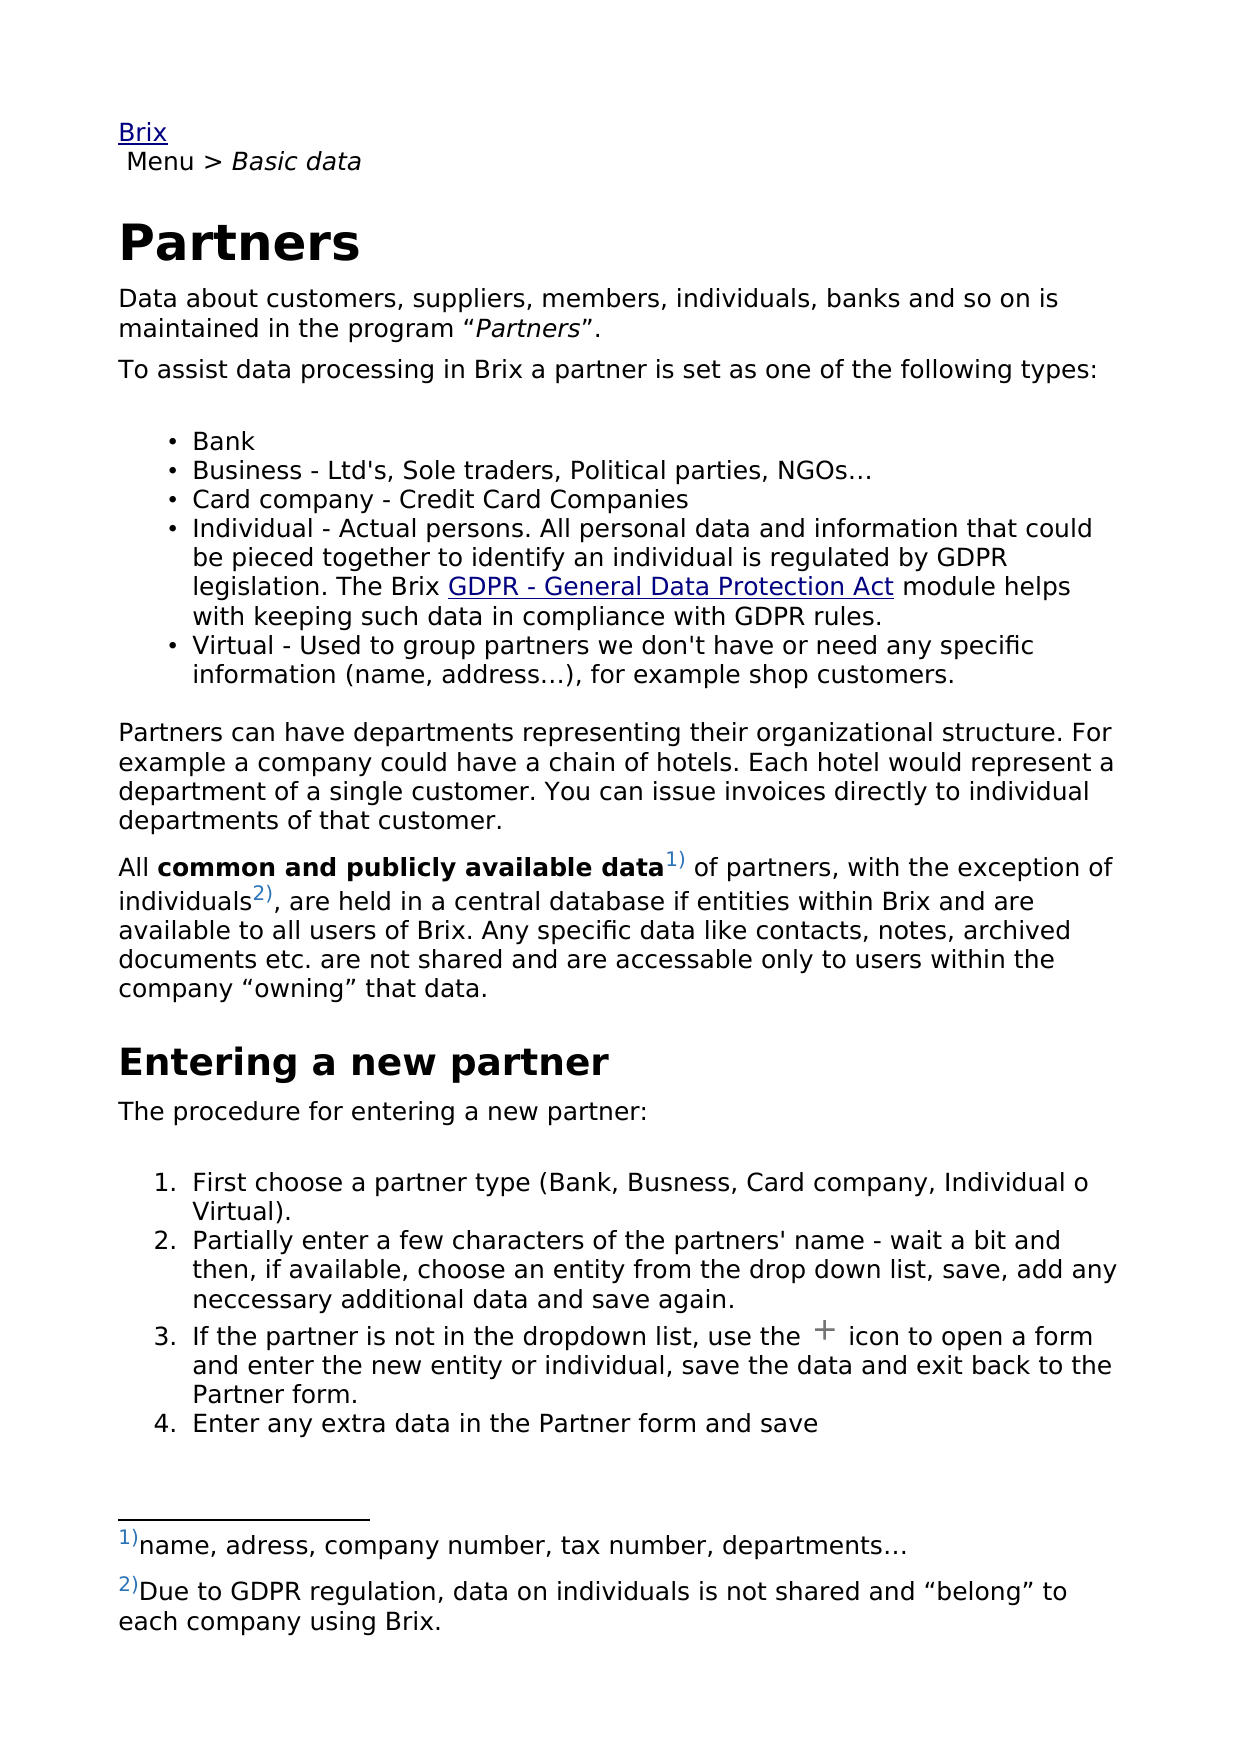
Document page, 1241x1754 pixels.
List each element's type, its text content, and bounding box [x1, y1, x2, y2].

text To assist data processing in Brix a partner is set as one of the following types: [118, 356, 1122, 385]
list Bank [177, 427, 1122, 456]
text Partners can have departments representing their organizational structure. For example a company could have a chain of hotels. Each hotel would represent a department of a single customer. You can issue invoices directly to individual departments of that customer. [118, 719, 1122, 835]
text Data about customers, suppliers, members, individuals, banks and so on is maintained in the program “Partners”. [118, 285, 1122, 343]
list Business - Ltd's, Sole traders, Political parties, NGOs… [177, 456, 1122, 485]
subtitle Entering a new partner [118, 1041, 1122, 1084]
list Partially enter a few characters of the partners' name - wait a bit and then, if available, choose an entity from the drop down list, save, add any neccessary additional data and save again. [177, 1227, 1122, 1314]
subtitle Partners [118, 214, 1122, 272]
list Individual - Actual persons. All personal data and information that could be pieced together to identify an individual is regulated by GDPR legislation. The Brix GDPR - General Data Protection Act module helps with keeping such data in compliance with GDPR rules. [177, 514, 1122, 631]
text Brix Menu > Basic data [118, 118, 1122, 176]
list Enter any extra data in the Partner form and save [177, 1409, 1122, 1439]
list Card company - Credit Card Companies [177, 485, 1122, 514]
list Virtual - Used to group partners we don't have or need any specific information (name, address…), for example shop customers. [177, 631, 1122, 689]
list First choose a partner type (Bank, Busness, Card company, Individual o Virtual). [177, 1168, 1122, 1227]
text Due to GDPR regulation, data on individuals is not shared and “belong” to each company using Brix. [118, 1573, 1122, 1636]
list If the partner is not in the dropdown list, use the icon to open a form and enter the new entity or individual, save the data and exit back to the Partner form. [177, 1314, 1122, 1409]
picture [808, 1314, 841, 1346]
text All common and publicly available data of partners, with the exception of individuals, are held in a central database if entities within Brix and are available to all users of Brix. Any specific data like contacts, notes, archived documents etc. are not shared and are accessable only to users within the company “owning” that data. [118, 848, 1122, 1003]
text name, adress, company number, tax number, departments… [118, 1526, 1122, 1560]
text The procedure for entering a new partner: [118, 1097, 1122, 1126]
